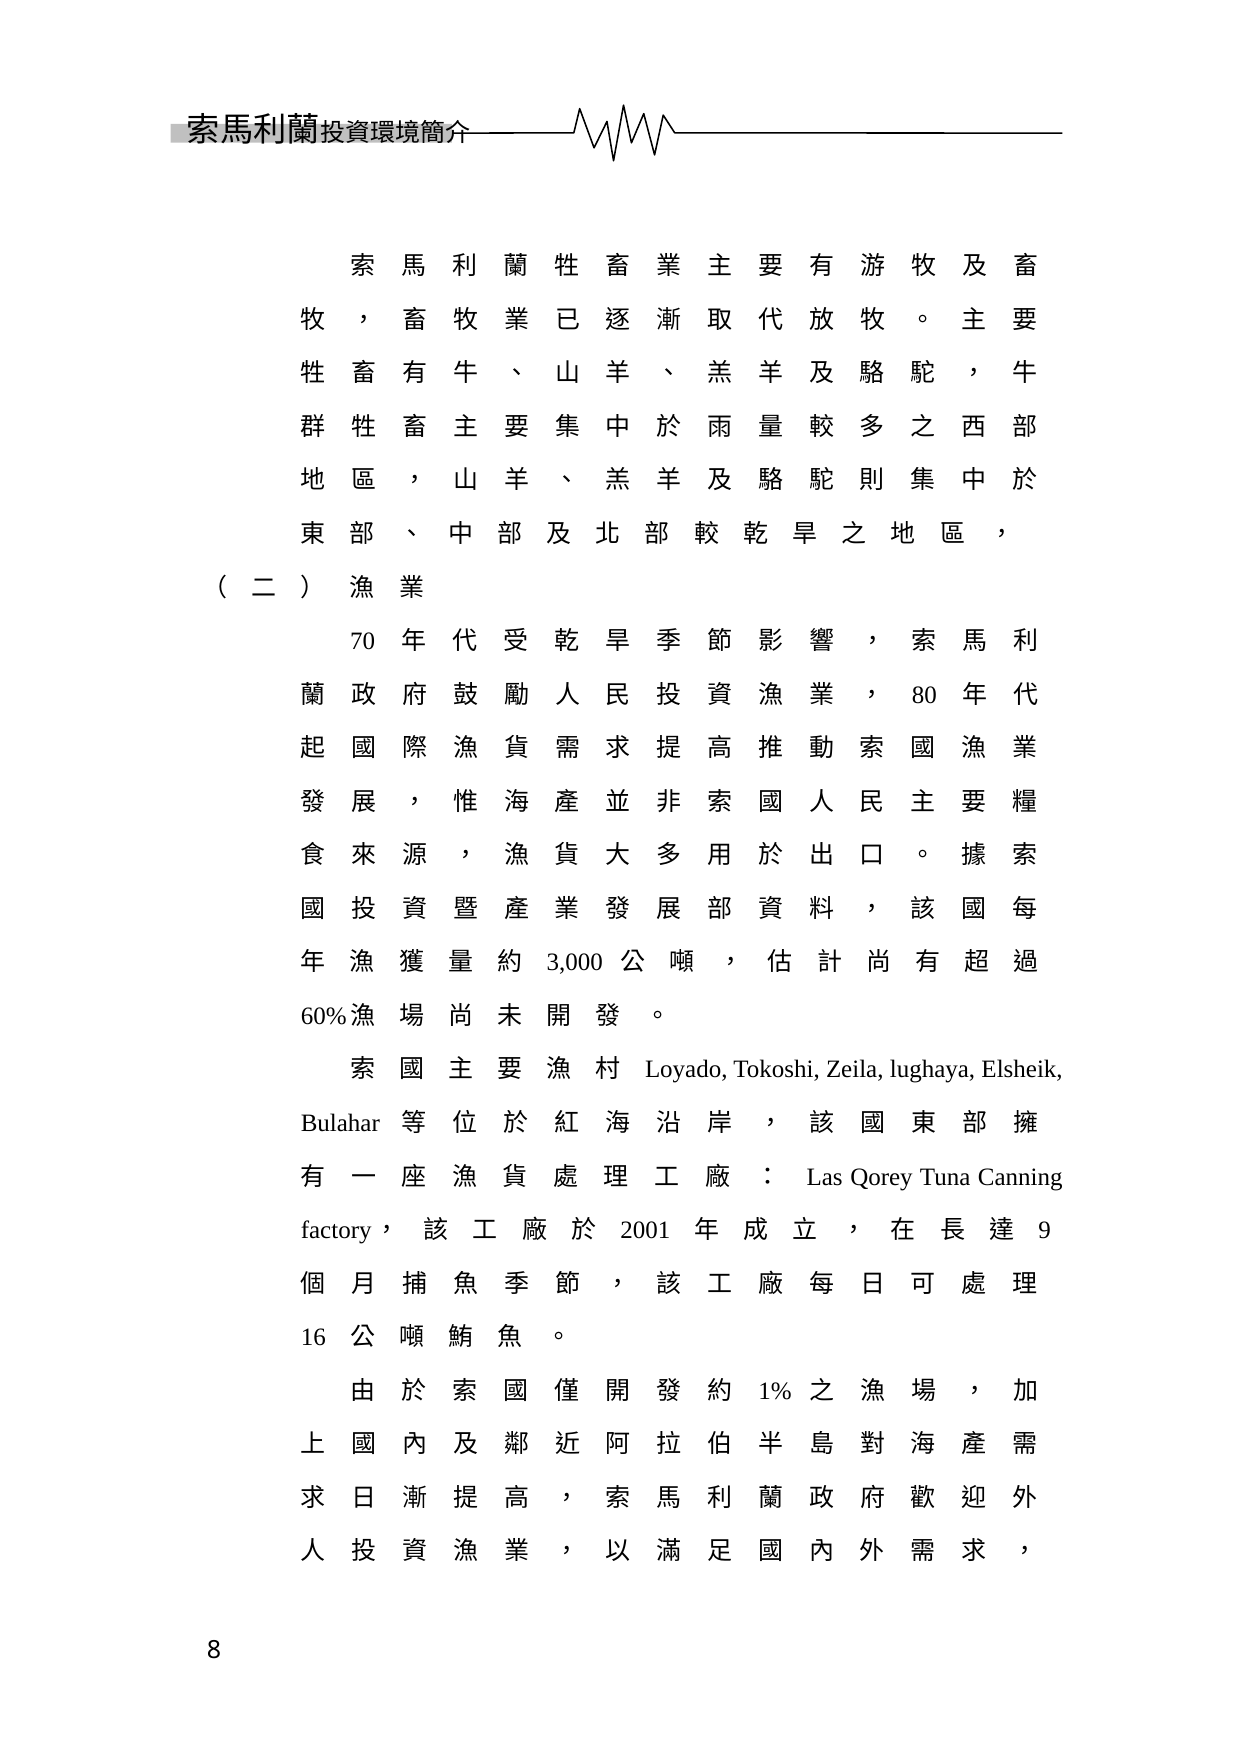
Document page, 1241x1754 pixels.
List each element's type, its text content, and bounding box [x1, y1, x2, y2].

text 由於索國僅開發約1%之漁場，加上國內及鄰近阿拉伯半島對海產需求日漸提高，索馬利蘭政府歡迎外人投資漁業，以滿足國內外需求， [276, 1362, 1063, 1576]
text 索馬利蘭牲畜業主要有游牧及畜牧，畜牧業已逐漸取代放牧。主要牲畜有牛、山羊、羔羊及駱駝，牛群牲畜主要集中於雨量較多之西部地區，山羊、羔羊及駱駝則集中於東部、中部及北部較乾旱之地區， [276, 237, 1063, 558]
text （二）漁業 [202, 558, 1063, 612]
text 索國主要漁村Loyado, Tokoshi, Zeila, lughaya, Elsheik, Bulahar等位於紅海沿岸，該國東部擁有一座漁貨處理工廠：Las Qorey Tuna Canning factory，該工廠於2001年成立，在長達9個月捕魚季節，該工廠每日可處理16公噸鮪魚。 [276, 1040, 1063, 1362]
text 70年代受乾旱季節影響，索馬利蘭政府鼓勵人民投資漁業，80年代起國際漁貨需求提高推動索國漁業發展，惟海產並非索國人民主要糧食來源，漁貨大多用於出口。據索國投資暨產業發展部資料，該國每年漁獲量約3,000公噸，估計尚有超過60%漁場尚未開發。 [276, 612, 1063, 1040]
